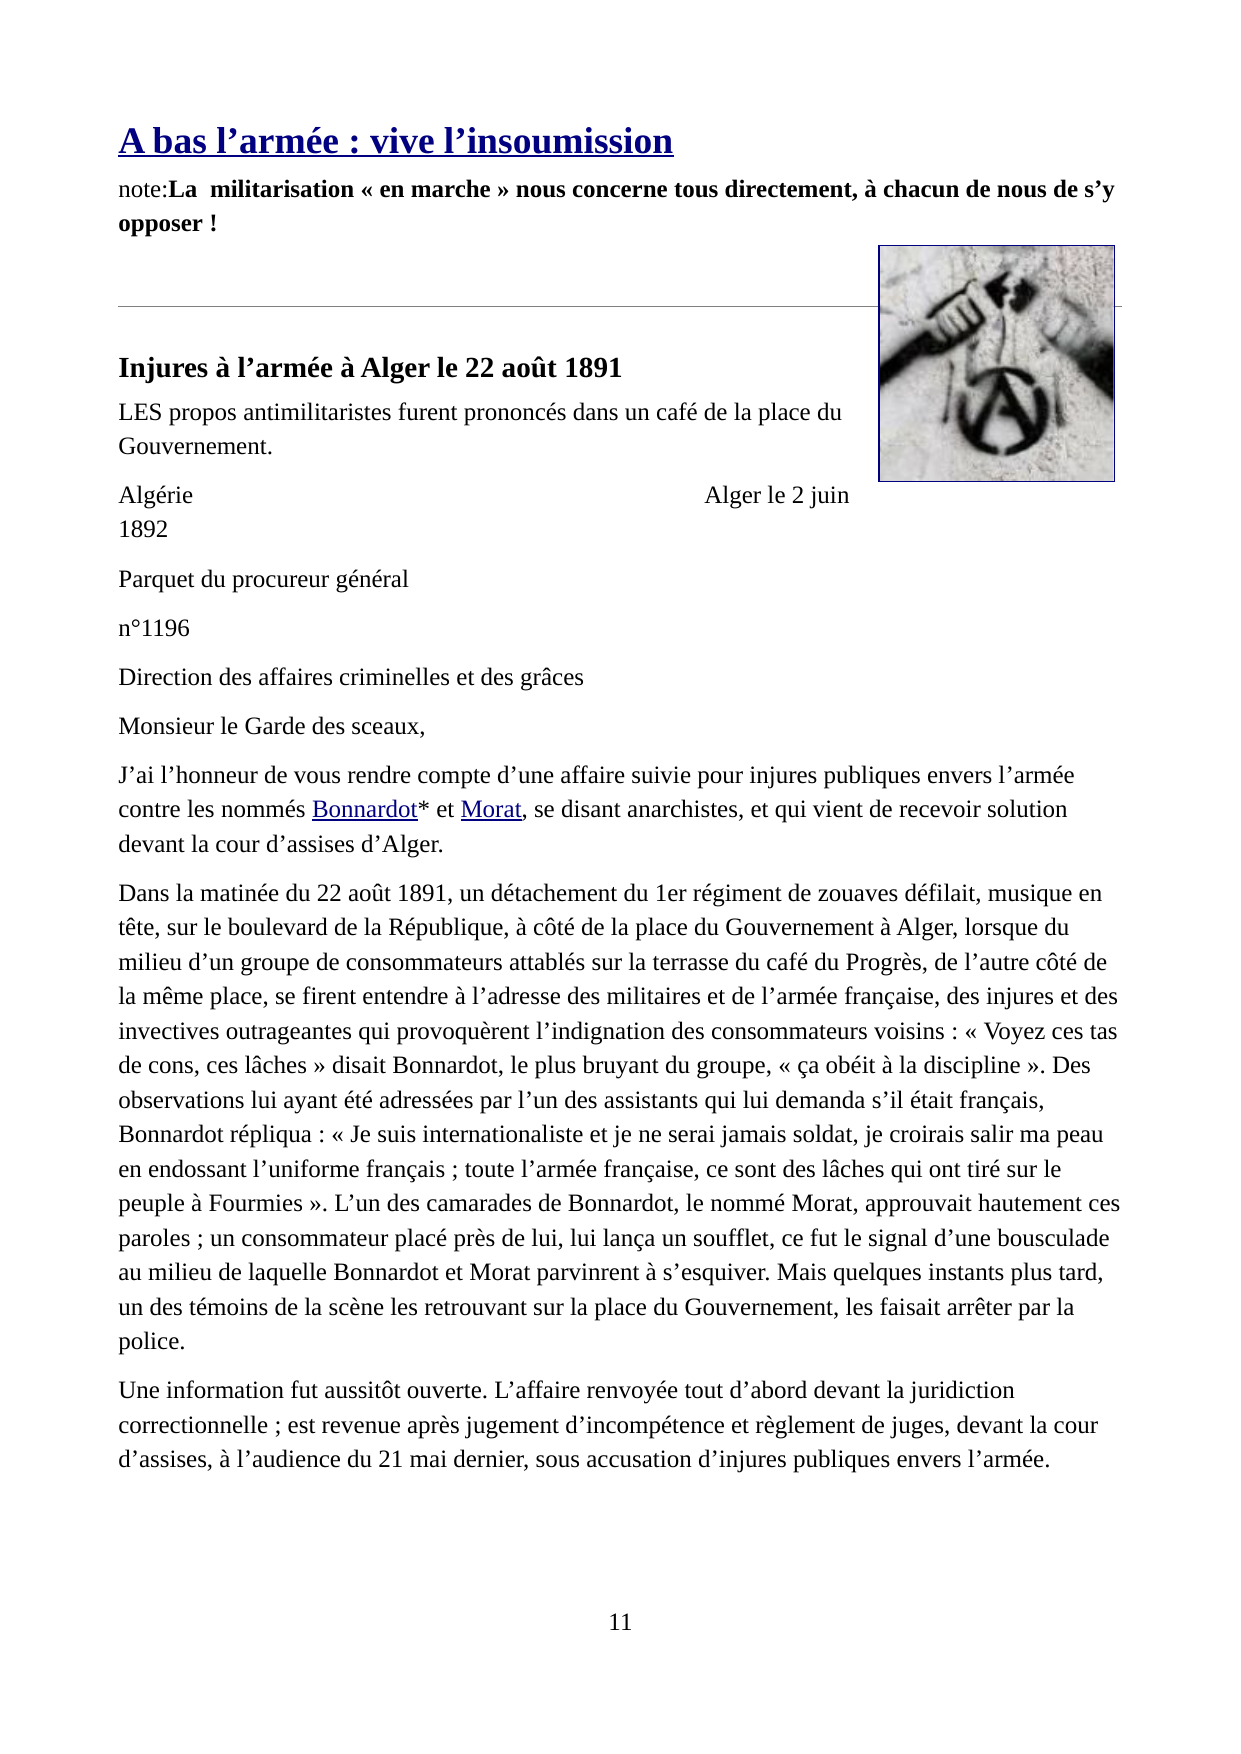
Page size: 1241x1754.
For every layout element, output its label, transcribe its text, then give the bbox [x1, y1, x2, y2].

text Algérie Alger le 2 juin 1892 [118, 480, 1122, 543]
text n°1196 [118, 613, 1122, 641]
text Parquet du procureur général [118, 564, 1122, 592]
subtitle A bas l’armée : vive l’insoumission [118, 118, 1122, 161]
text Une information fut aussitôt ouverte. L’affaire renvoyée tout d’abord devant la juridiction correctionnelle ; est revenue après jugement d’incompétence et règlement de juges, devant la cour d’assises, à l’audience du 21 mai dernier, sous accusation d’injures publiques envers l’armée. [118, 1375, 1122, 1473]
text Direction des affaires criminelles et des grâces [118, 662, 1122, 691]
text Dans la matinée du 22 août 1891, un détachement du 1er régiment de zouaves défilait, musique en tête, sur le boulevard de la République, à côté de la place du Gouvernement à Alger, lorsque du milieu d’un groupe de consommateurs attablés sur la terrasse du café du Progrès, de l’autre côté de la même place, se firent entendre à l’adresse des militaires et de l’armée française, des injures et des invectives outrageantes qui provoquèrent l’indignation des consommateurs voisins : « Voyez ces tas de cons, ces lâches » disait Bonnardot, le plus bruyant du groupe, « ça obéit à la discipline ». Des observations lui ayant été adressées par l’un des assistants qui lui demanda s’il était français, Bonnardot répliqua : « Je suis internationaliste et je ne serai jamais soldat, je croirais salir ma peau en endossant l’uniforme français ; toute l’armée française, ce sont des lâches qui ont tiré sur le peuple à Fourmies ». L’un des camarades de Bonnardot, le nommé Morat, approuvait hautement ces paroles ; un consommateur placé près de lui, lui lança un soufflet, ce fut le signal d’une bousculade au milieu de laquelle Bonnardot et Morat parvinrent à s’esquiver. Mais quelques instants plus tard, un des témoins de la scène les retrouvant sur la place du Gouvernement, les faisait arrêter par la police. [118, 878, 1122, 1355]
picture [880, 246, 1114, 481]
subtitle Injures à l’armée à Alger le 22 août 1891 [118, 351, 878, 384]
text LES propos antimilitaristes furent prononcés dans un café de la place du Gouvernement. [118, 397, 878, 460]
text note:La militarisation « en marche » nous concerne tous directement, à chacun de nous de s’y opposer ! [118, 174, 1122, 237]
text J’ai l’honneur de vous rendre compte d’une affaire suivie pour injures publiques envers l’armée contre les nommés Bonnardot* et Morat, se disant anarchistes, et qui vient de recevoir solution devant la cour d’assises d’Alger. [118, 760, 1122, 858]
text Monsieur le Garde des sceaux, [118, 711, 1122, 739]
